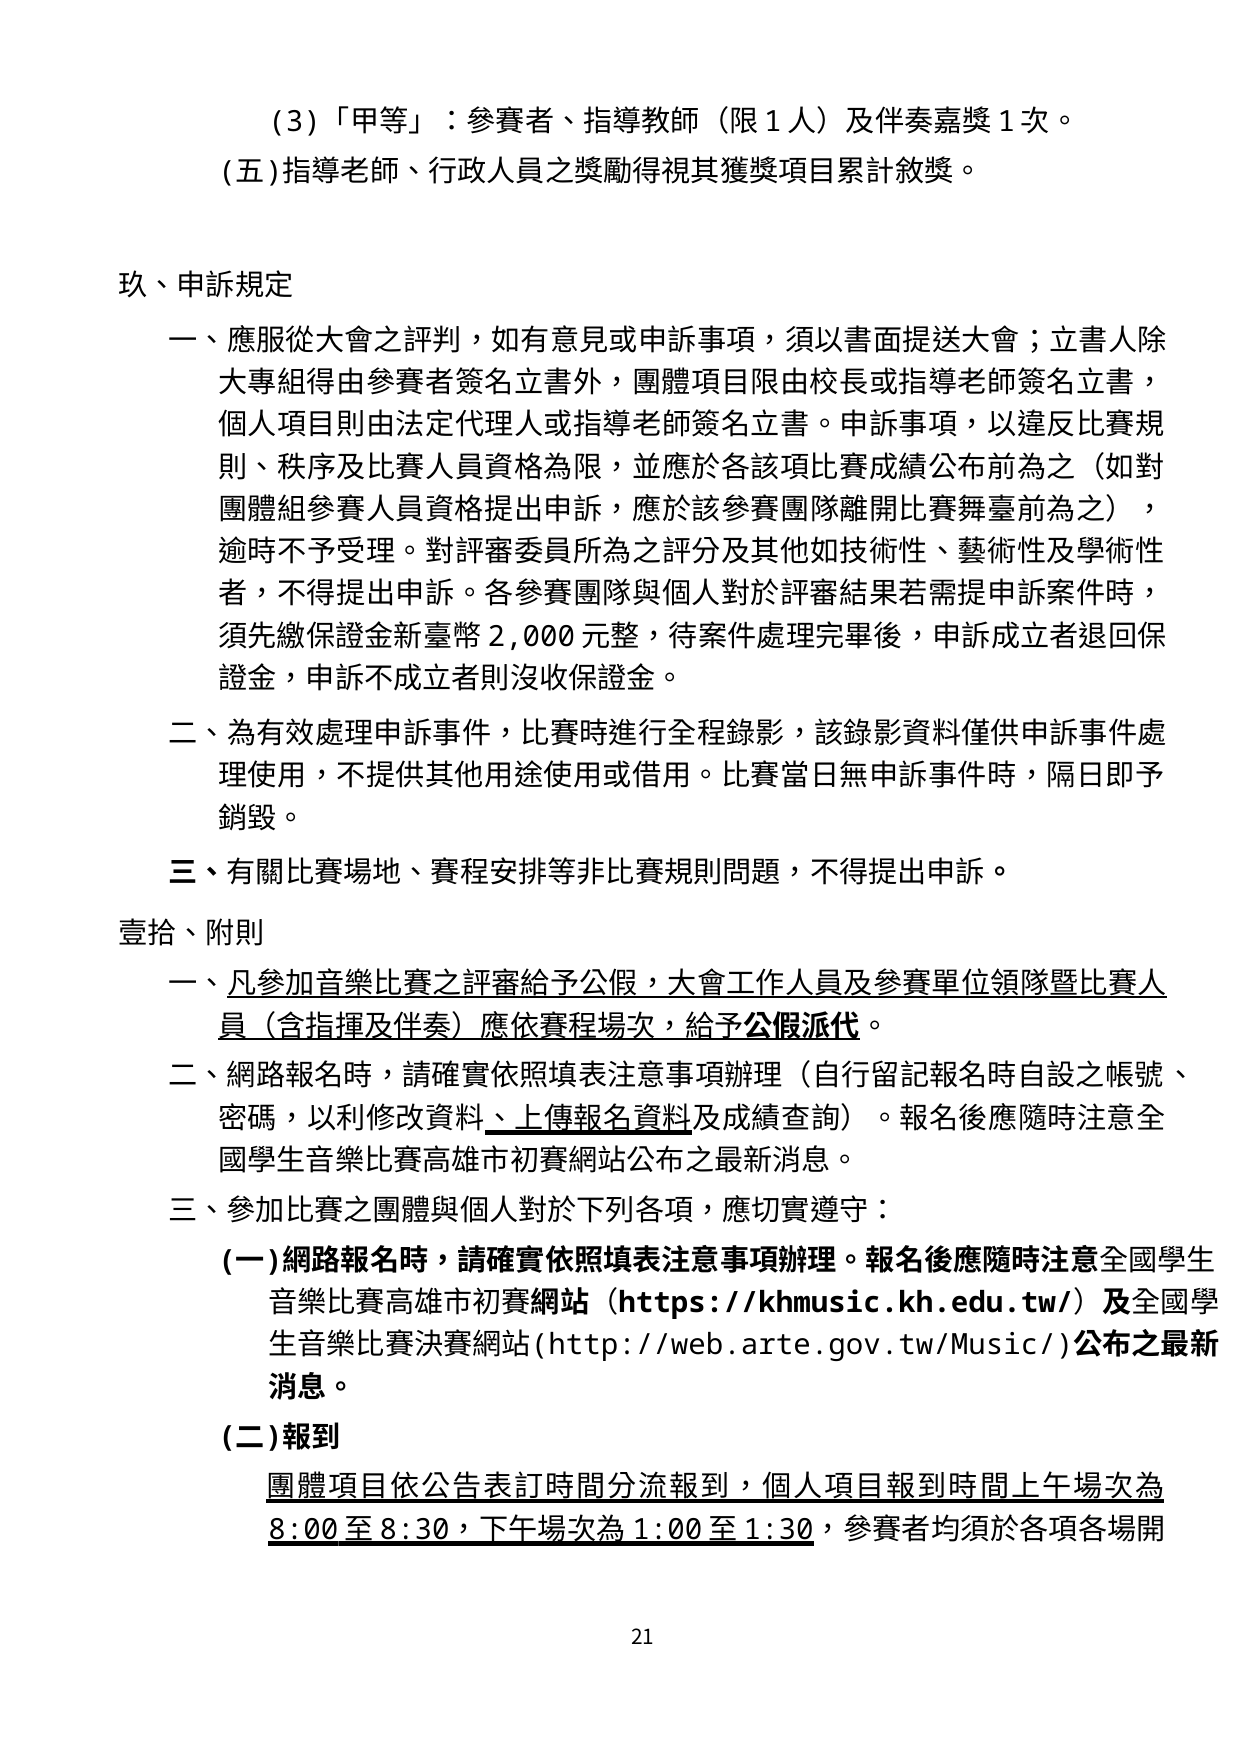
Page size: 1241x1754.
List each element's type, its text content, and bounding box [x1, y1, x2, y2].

text 二、為有效處理申訴事件，比賽時進行全程錄影，該錄影資料僅供申訴事件處理使用，不提供其他用途使用或借用。比賽當日無申訴事件時，隔日即予銷毀。 [168, 709, 1167, 836]
text 玖、申訴規定 [118, 262, 1167, 304]
text (五)指導老師、行政人員之獎勵得視其獲獎項目累計敘獎。 [218, 147, 1167, 190]
text 一、應服從大會之評判，如有意見或申訴事項，須以書面提送大會；立書人除大專組得由參賽者簽名立書外，團體項目限由校長或指導老師簽名立書，個人項目則由法定代理人或指導老師簽名立書。申訴事項，以違反比賽規則、秩序及比賽人員資格為限，並應於各該項比賽成績公布前為之（如對團體組參賽人員資格提出申訴，應於該參賽團隊離開比賽舞臺前為之），逾時不予受理。對評審委員所為之評分及其他如技術性、藝術性及學術性者，不得提出申訴。各參賽團隊與個人對於評審結果若需提申訴案件時，須先繳保證金新臺幣2,000元整，待案件處理完畢後，申訴成立者退回保證金，申訴不成立者則沒收保證金。 [168, 316, 1167, 697]
text 壹拾、附則 [118, 910, 1167, 952]
text 一、凡參加音樂比賽之評審給予公假，大會工作人員及參賽單位領隊暨比賽人員（含指揮及伴奏）應依賽程場次，給予公假派代。 [168, 960, 1167, 1044]
text (二)報到 [218, 1413, 1167, 1455]
text 二、網路報名時，請確實依照填表注意事項辦理（自行留記報名時自設之帳號、密碼，以利修改資料、上傳報名資料及成績查詢）。報名後應隨時注意全國學生音樂比賽高雄市初賽網站公布之最新消息。 [168, 1052, 1167, 1179]
text 三、有關比賽場地、賽程安排等非比賽規則問題，不得提出申訴。 [168, 849, 1167, 891]
text (3)「甲等」：參賽者、指導教師（限1人）及伴奏嘉獎1次。 [268, 98, 1167, 140]
text 團體項目依公告表訂時間分流報到，個人項目報到時間上午場次為8:00至8:30，下午場次為1:00至1:30，參賽者均須於各項各場開賽前15分鐘完成報到手續，未完成報到者可於唱名前補辦報到手續，但因未完成報到手續，以致喪失比賽相關權益者，由參賽者自行負責。 [266, 1463, 1167, 1548]
text 三、參加比賽之團體與個人對於下列各項，應切實遵守： [168, 1186, 1167, 1228]
text (一)網路報名時，請確實依照填表注意事項辦理。報名後應隨時注意全國學生音樂比賽高雄市初賽網站（https://khmusic.kh.edu.tw/）及全國學生音樂比賽決賽網站(http://web.arte.gov.tw/Music/)公布之最新消息。 [218, 1236, 1226, 1406]
